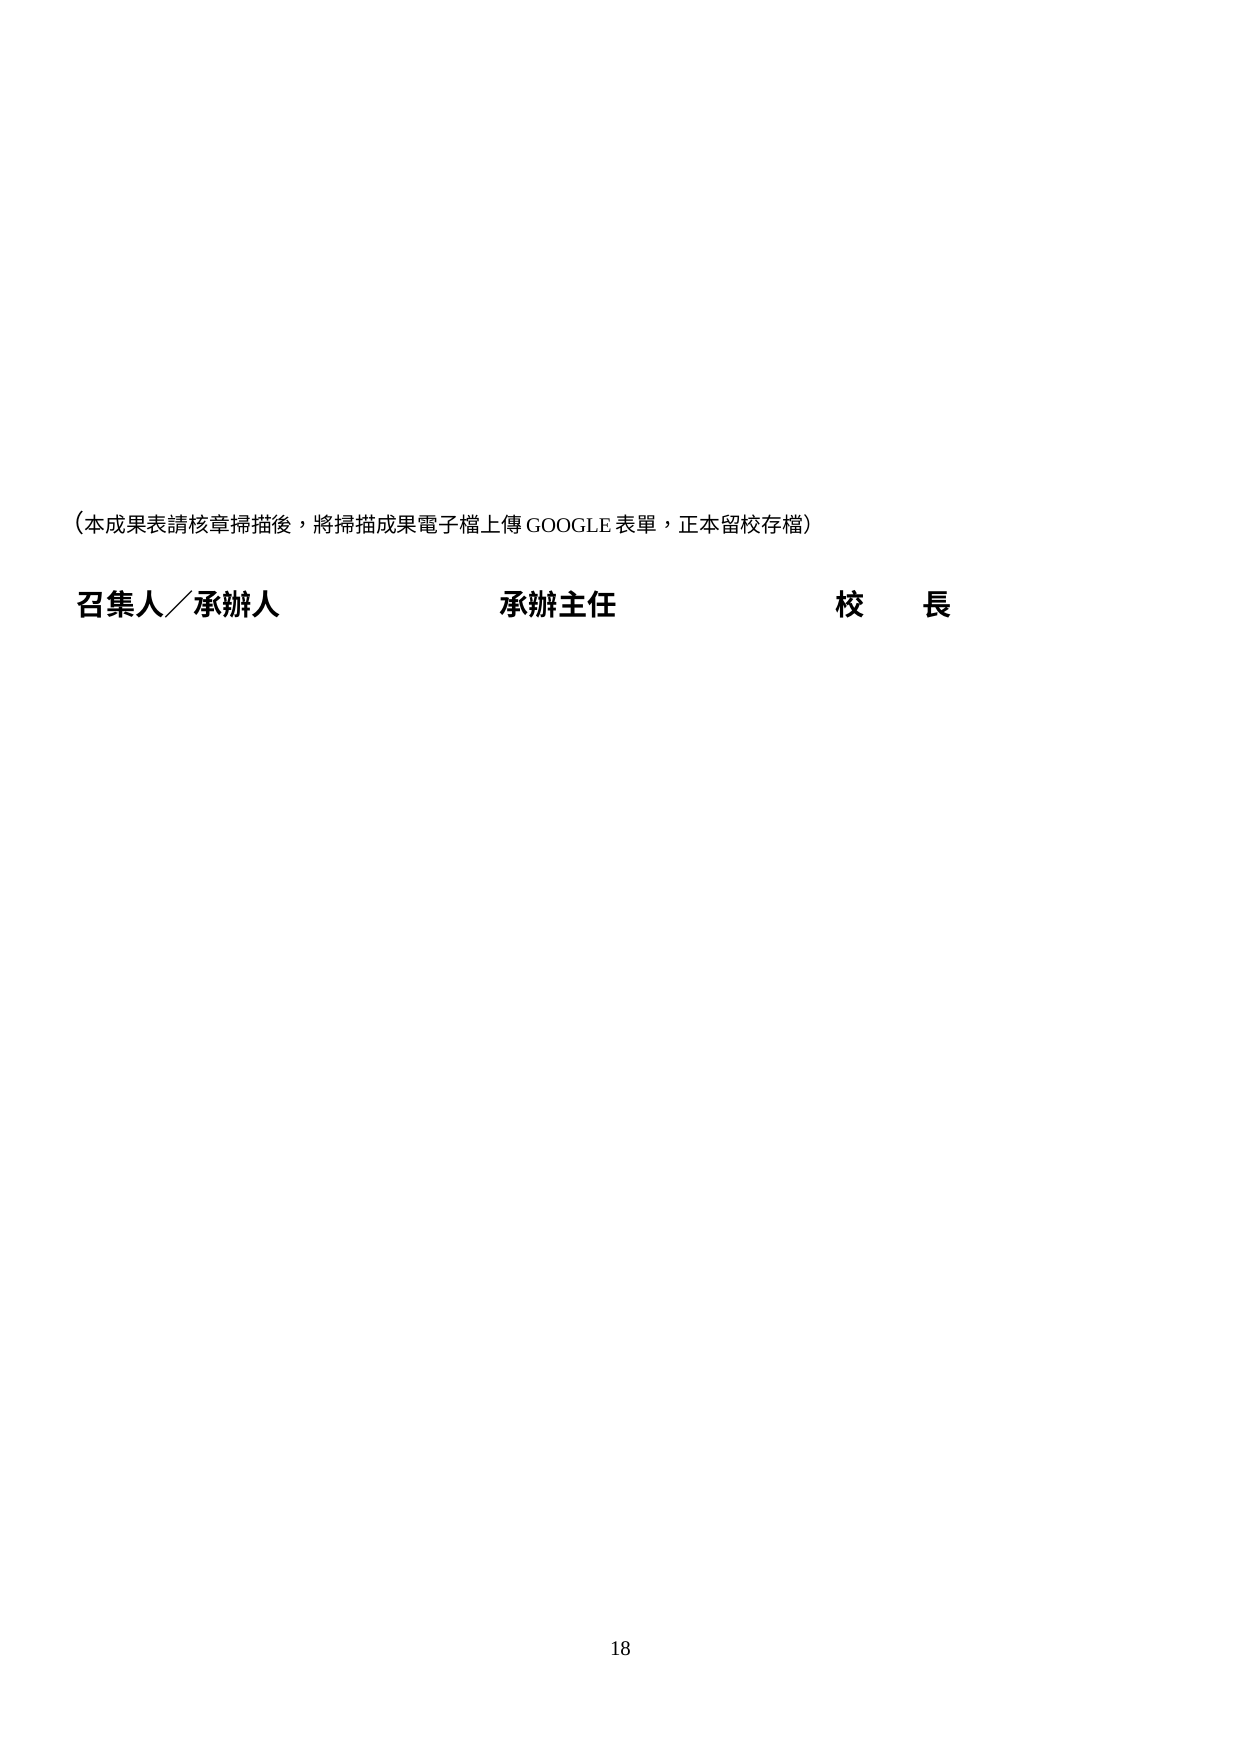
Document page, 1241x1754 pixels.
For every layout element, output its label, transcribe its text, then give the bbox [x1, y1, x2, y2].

text 召集人／承辦人 承辦主任 校 長 [59, 562, 1122, 624]
text （本成果表請核章掃描後，將掃描成果電子檔上傳GOOGLE表單，正本留校存檔） [59, 480, 1122, 543]
